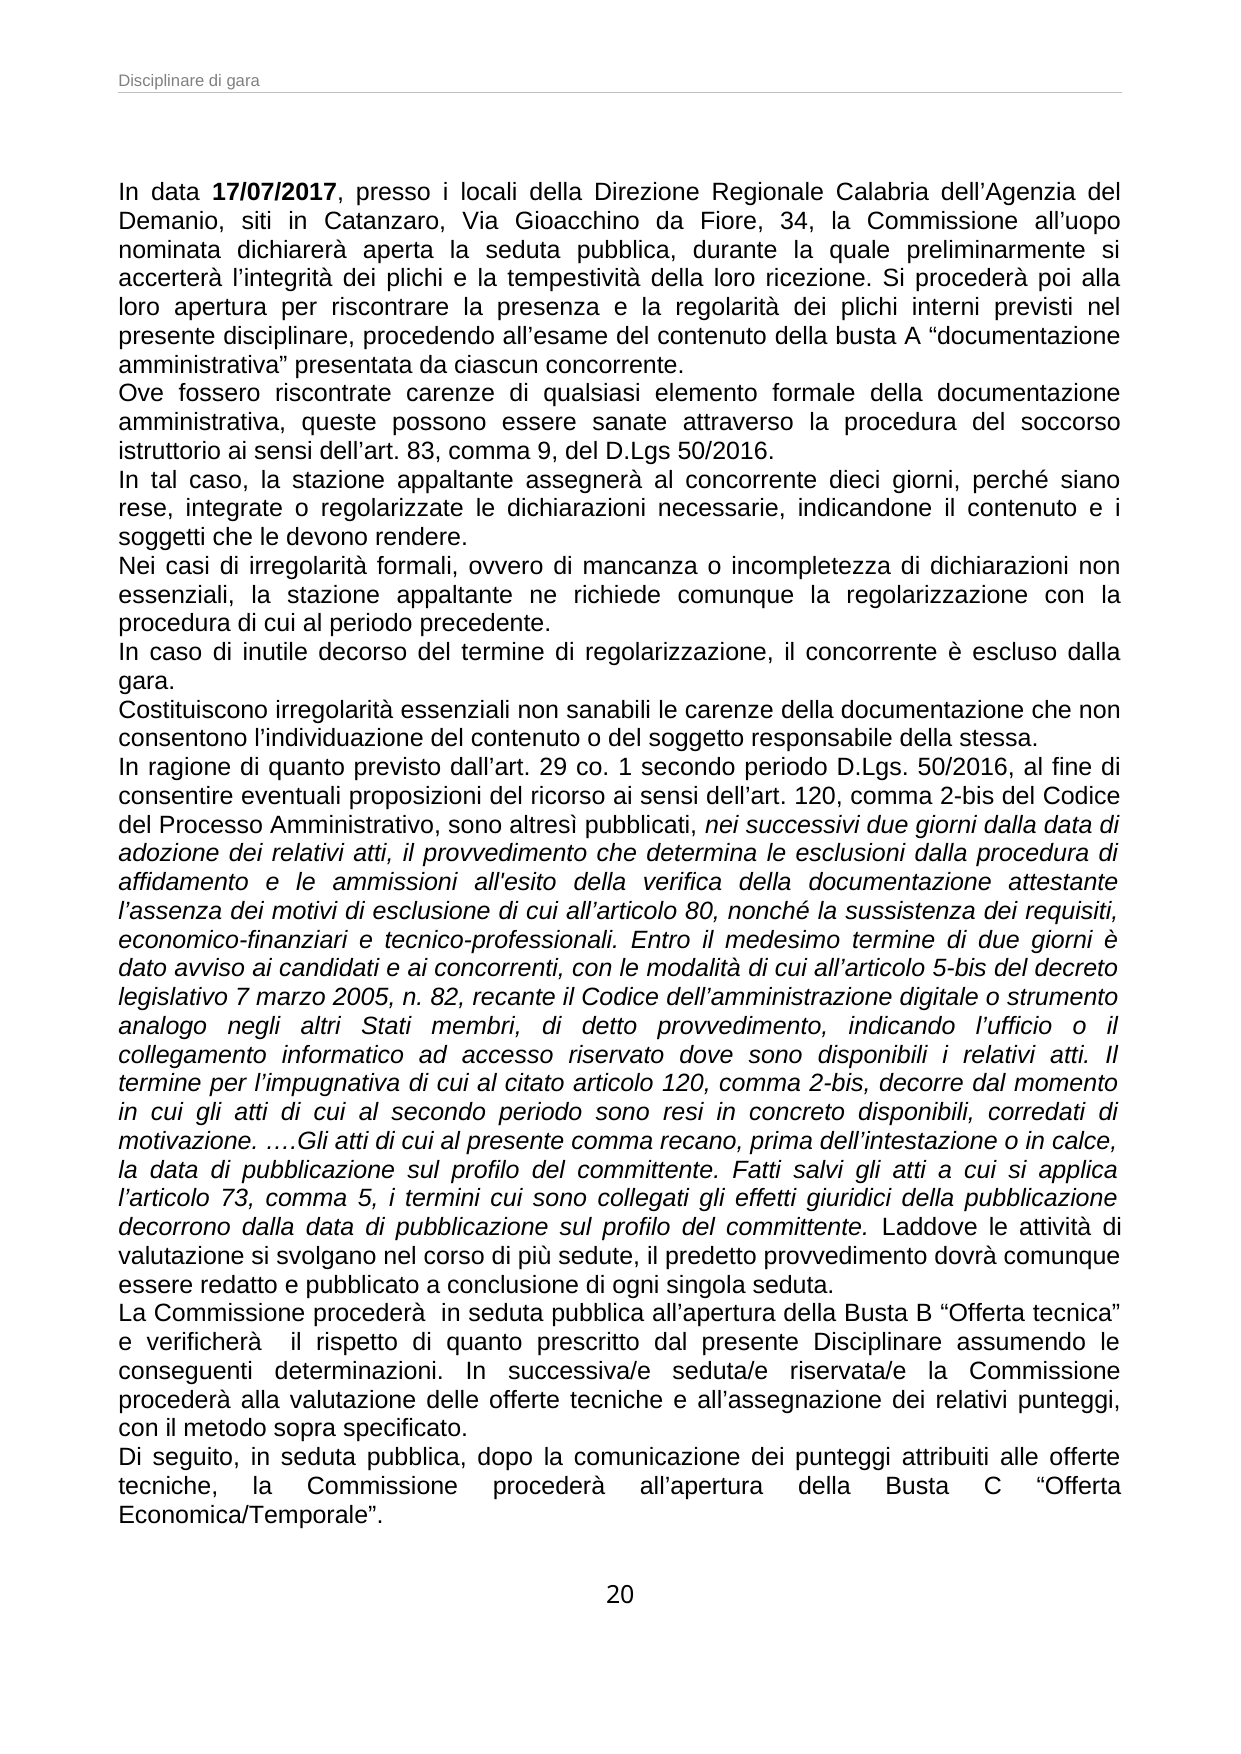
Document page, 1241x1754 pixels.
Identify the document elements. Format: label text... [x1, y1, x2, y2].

text In tal caso, la stazione appaltante assegnerà al concorrente dieci giorni, perché siano rese, integrate o regolarizzate le dichiarazioni necessarie, indicandone il contenuto e i soggetti che le devono rendere. [118, 465, 1122, 551]
text Nei casi di irregolarità formali, ovvero di mancanza o incompletezza di dichiarazioni non essenziali, la stazione appaltante ne richiede comunque la regolarizzazione con la procedura di cui al periodo precedente. [118, 551, 1122, 637]
text In data 17/07/2017, presso i locali della Direzione Regionale Calabria dell’Agenzia del Demanio, siti in Catanzaro, Via Gioacchino da Fiore, 34, la Commissione all’uopo nominata dichiarerà aperta la seduta pubblica, durante la quale preliminarmente si accerterà l’integrità dei plichi e la tempestività della loro ricezione. Si procederà poi alla loro apertura per riscontrare la presenza e la regolarità dei plichi interni previsti nel presente disciplinare, procedendo all’esame del contenuto della busta A “documentazione amministrativa” presentata da ciascun concorrente. [118, 177, 1122, 378]
text Di seguito, in seduta pubblica, dopo la comunicazione dei punteggi attribuiti alle offerte tecniche, la Commissione procederà all’apertura della Busta C “Offerta Economica/Temporale”. [118, 1442, 1122, 1528]
text Costituiscono irregolarità essenziali non sanabili le carenze della documentazione che non consentono l’individuazione del contenuto o del soggetto responsabile della stessa. [118, 695, 1122, 752]
text In caso di inutile decorso del termine di regolarizzazione, il concorrente è escluso dalla gara. [118, 637, 1122, 695]
text In ragione di quanto previsto dall’art. 29 co. 1 secondo periodo D.Lgs. 50/2016, al fine di consentire eventuali proposizioni del ricorso ai sensi dell’art. 120, comma 2-bis del Codice del Processo Amministrativo, sono altresì pubblicati, nei successivi due giorni dalla data di adozione dei relativi atti, il provvedimento che determina le esclusioni dalla procedura di affidamento e le ammissioni all'esito della verifica della documentazione attestante l’assenza dei motivi di esclusione di cui all’articolo 80, nonché la sussistenza dei requisiti, economico-finanziari e tecnico-professionali. Entro il medesimo termine di due giorni è dato avviso ai candidati e ai concorrenti, con le modalità di cui all’articolo 5-bis del decreto legislativo 7 marzo 2005, n. 82, recante il Codice dell’amministrazione digitale o strumento analogo negli altri Stati membri, di detto provvedimento, indicando l’ufficio o il collegamento informatico ad accesso riservato dove sono disponibili i relativi atti. Il termine per l’impugnativa di cui al citato articolo 120, comma 2-bis, decorre dal momento in cui gli atti di cui al secondo periodo sono resi in concreto disponibili, corredati di motivazione. ….Gli atti di cui al presente comma recano, prima dell’intestazione o in calce, la data di pubblicazione sul profilo del committente. Fatti salvi gli atti a cui si applica l’articolo 73, comma 5, i termini cui sono collegati gli effetti giuridici della pubblicazione decorrono dalla data di pubblicazione sul profilo del committente. Laddove le attività di valutazione si svolgano nel corso di più sedute, il predetto provvedimento dovrà comunque essere redatto e pubblicato a conclusione di ogni singola seduta. [118, 752, 1122, 1298]
text Ove fossero riscontrate carenze di qualsiasi elemento formale della documentazione amministrativa, queste possono essere sanate attraverso la procedura del soccorso istruttorio ai sensi dell’art. 83, comma 9, del D.Lgs 50/2016. [118, 378, 1122, 465]
text La Commissione procederà in seduta pubblica all’apertura della Busta B “Offerta tecnica” e verificherà il rispetto di quanto prescritto dal presente Disciplinare assumendo le conseguenti determinazioni. In successiva/e seduta/e riservata/e la Commissione procederà alla valutazione delle offerte tecniche e all’assegnazione dei relativi punteggi, con il metodo sopra specificato. [118, 1298, 1122, 1442]
